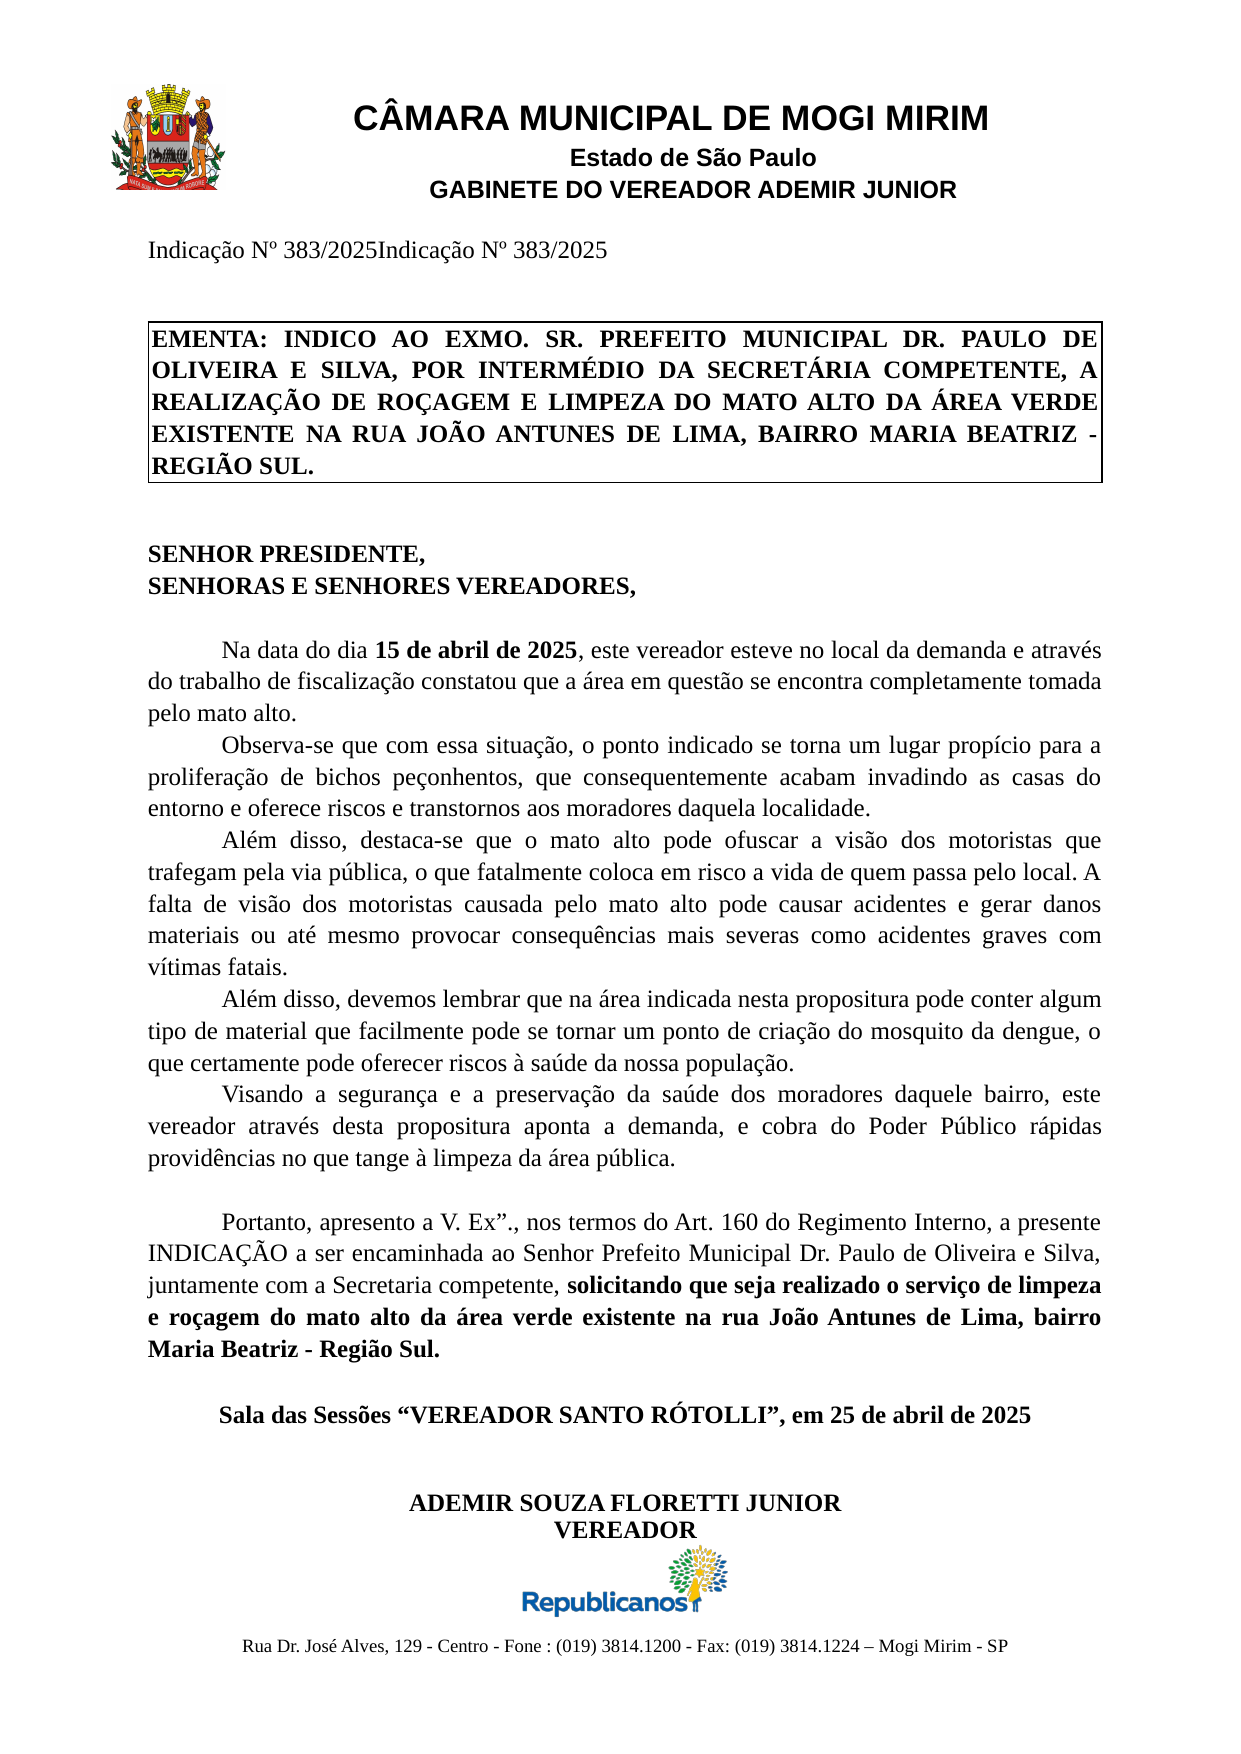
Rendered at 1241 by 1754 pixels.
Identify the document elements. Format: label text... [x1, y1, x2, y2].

text Portanto, apresento a V. Ex”., nos termos do Art. 160 do Regimento Interno, a presente INDICAÇÃO a ser encaminhada ao Senhor Prefeito Municipal Dr. Paulo de Oliveira e Silva, juntamente com a Secretaria competente, solicitando que seja realizado o serviço de limpeza e roçagem do mato alto da área verde existente na rua João Antunes de Lima, bairro Maria Beatriz - Região Sul. [148, 1208, 1103, 1362]
text Indicação Nº 383/2025Indicação Nº 383/2025 [148, 236, 1103, 264]
picture [110, 84, 226, 190]
text EMENTA: INDICO AO EXMO. SR. PREFEITO MUNICIPAL DR. PAULO DE OLIVEIRA E SILVA, POR INTERMÉDIO DA SECRETÁRIA COMPETENTE, A REALIZAÇÃO DE ROÇAGEM E LIMPEZA DO MATO ALTO DA ÁREA VERDE EXISTENTE NA RUA JOÃO ANTUNES DE LIMA, BAIRRO MARIA BEATRIZ - REGIÃO SUL. [149, 323, 1101, 482]
text SENHORAS E SENHORES VEREADORES, [148, 572, 1103, 600]
text Observa-se que com essa situação, o ponto indicado se torna um lugar propício para a proliferação de bichos peçonhentos, que consequentemente acabam invadindo as casas do entorno e oferece riscos e transtornos aos moradores daquela localidade. [148, 731, 1103, 822]
text VEREADOR [148, 1517, 1103, 1544]
text Além disso, destaca-se que o mato alto pode ofuscar a visão dos motoristas que trafegam pela via pública, o que fatalmente coloca em risco a vida de quem passa pelo local. A falta de visão dos motoristas causada pelo mato alto pode causar acidentes e gerar danos materiais ou até mesmo provocar consequências mais severas como acidentes graves com vítimas fatais. [148, 826, 1103, 981]
text Na data do dia 15 de abril de 2025, este vereador esteve no local da demanda e através do trabalho de fiscalização constatou que a área em questão se encontra completamente tomada pelo mato alto. [148, 636, 1103, 727]
text SENHOR PRESIDENTE, [148, 540, 1103, 568]
picture [509, 1536, 741, 1622]
text Visando a segurança e a preservação da saúde dos moradores daquele bairro, este vereador através desta propositura aponta a demanda, e cobra do Poder Público rápidas providências no que tange à limpeza da área pública. [148, 1081, 1103, 1172]
text Além disso, devemos lembrar que na área indicada nesta propositura pode conter algum tipo de material que facilmente pode se tornar um ponto de criação do mosquito da dengue, o que certamente pode oferecer riscos à saúde da nossa população. [148, 985, 1103, 1076]
text ADEMIR SOUZA FLORETTI JUNIOR [148, 1489, 1103, 1517]
text Sala das Sessões “VEREADOR SANTO RÓTOLLI”, em 25 de abril de 2025 [148, 1401, 1103, 1429]
